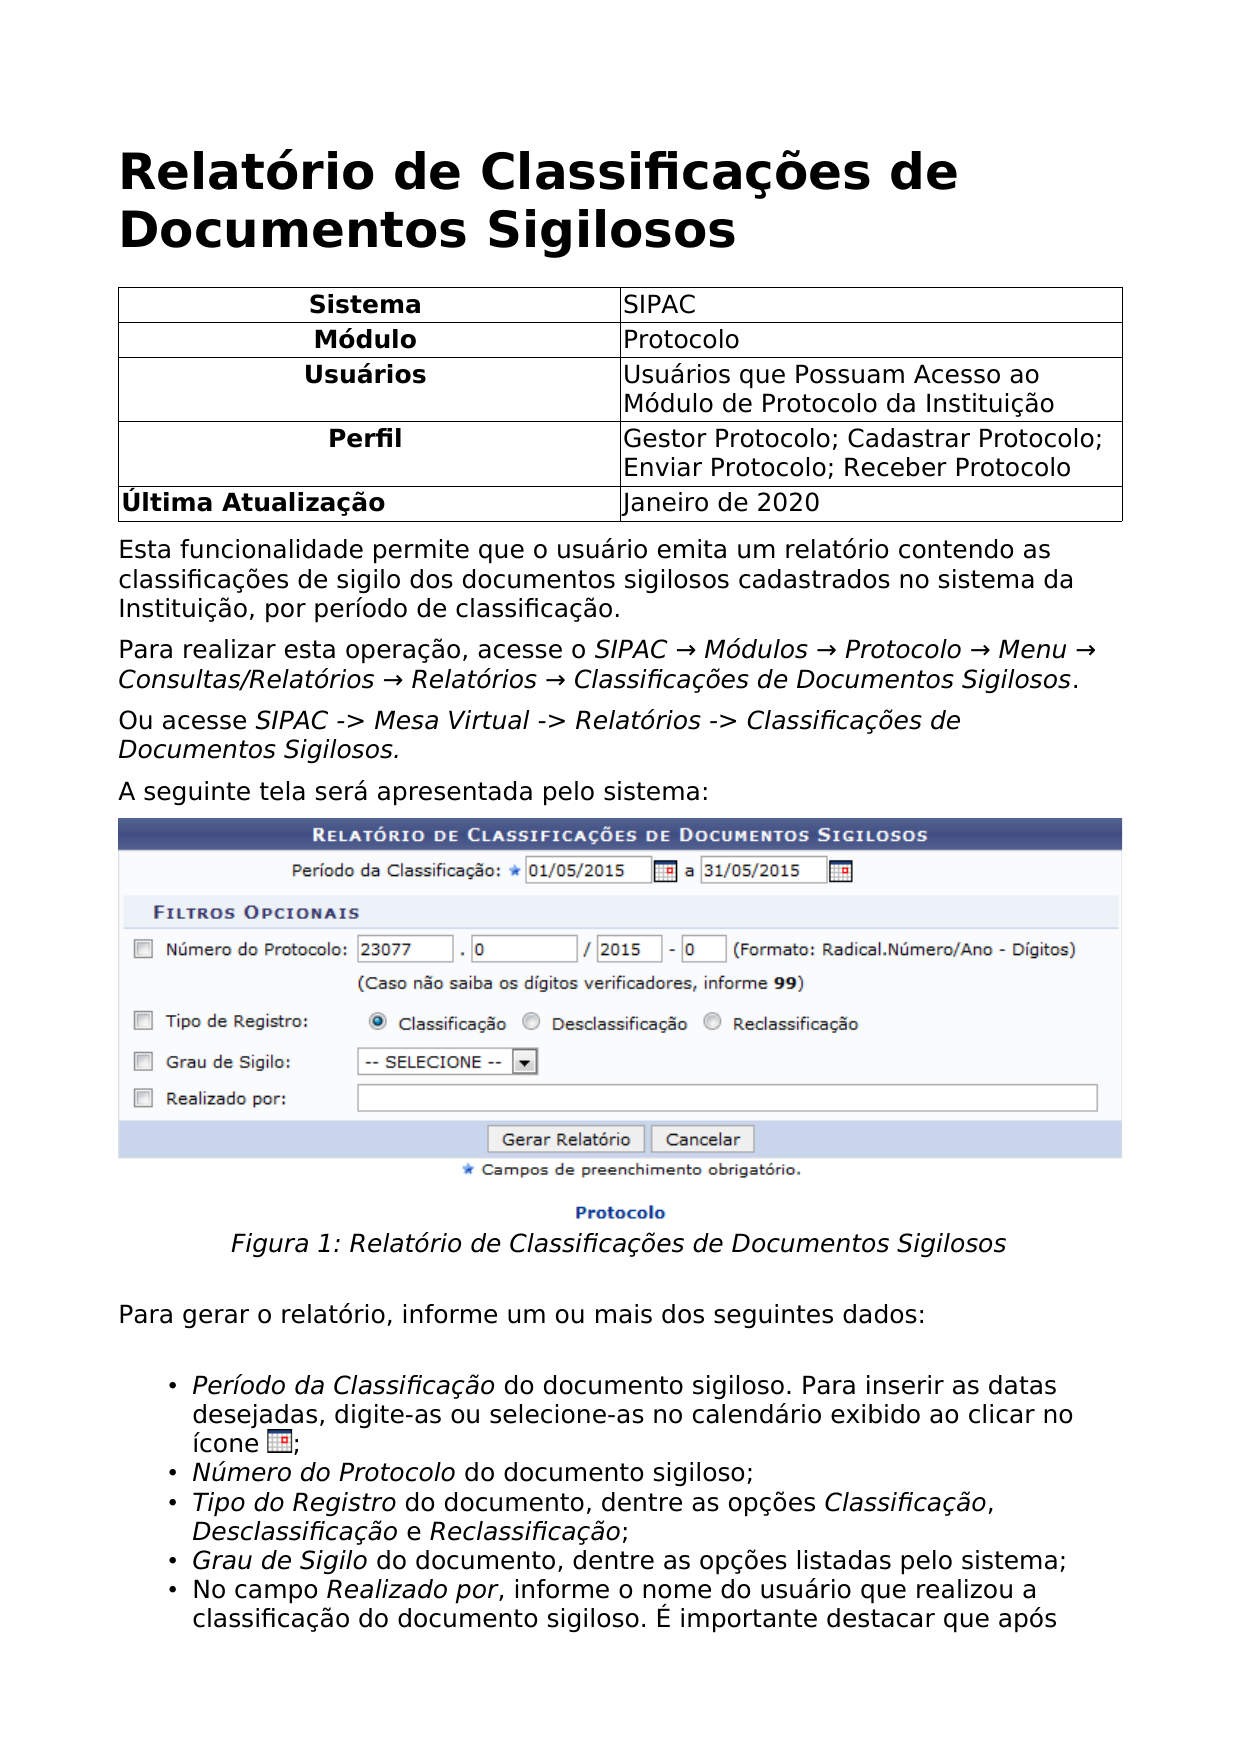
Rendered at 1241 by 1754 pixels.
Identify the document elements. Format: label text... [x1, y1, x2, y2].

table_cell Usuários [119, 358, 620, 421]
table_cell Usuários que Possuam Acesso ao Módulo de Protocolo da Instituição [621, 358, 1122, 421]
table_cell Gestor Protocolo; Cadastrar Protocolo; Enviar Protocolo; Receber Protocolo [621, 422, 1122, 486]
table_header Sistema [119, 288, 620, 322]
text Para realizar esta operação, acesse o SIPAC → Módulos → Protocolo → Menu → Consultas/Relatórios → Relatórios → Classificações de Documentos Sigilosos. [118, 636, 1122, 694]
table_cell Perfil [119, 422, 620, 486]
text Esta funcionalidade permite que o usuário emita um relatório contendo as classificações de sigilo dos documentos sigilosos cadastrados no sistema da Instituição, por período de classificação. [118, 536, 1122, 623]
list No campo Realizado por, informe o nome do usuário que realizou a classificação do documento sigiloso. É importante destacar que após [177, 1575, 1122, 1634]
list Grau de Sigilo do documento, dentre as opções listadas pelo sistema; [177, 1546, 1122, 1575]
table_header SIPAC [621, 288, 1122, 322]
text Ou acesse SIPAC -> Mesa Virtual -> Relatórios -> Classificações de Documentos Sigilosos. [118, 706, 1122, 765]
table_cell Última Atualização [119, 487, 620, 521]
list Tipo do Registro do documento, dentre as opções Classificação, Desclassificação e Reclassificação; [177, 1488, 1122, 1546]
text Para gerar o relatório, informe um ou mais dos seguintes dados: [118, 1300, 1122, 1329]
table_cell Protocolo [621, 323, 1122, 357]
picture [267, 1429, 293, 1453]
table_cell Janeiro de 2020 [621, 487, 1122, 521]
table_cell Módulo [119, 323, 620, 357]
subtitle Relatório de Classificações de Documentos Sigilosos [118, 143, 1122, 259]
picture [118, 818, 1123, 1229]
text Figura 1: Relatório de Classificações de Documentos Sigilosos [118, 1229, 1122, 1258]
text A seguinte tela será apresentada pelo sistema: [118, 777, 1122, 806]
list Período da Classificação do documento sigiloso. Para inserir as datas desejadas, digite-as ou selecione-as no calendário exibido ao clicar no ícone ; [177, 1371, 1122, 1459]
list Número do Protocolo do documento sigiloso; [177, 1459, 1122, 1488]
